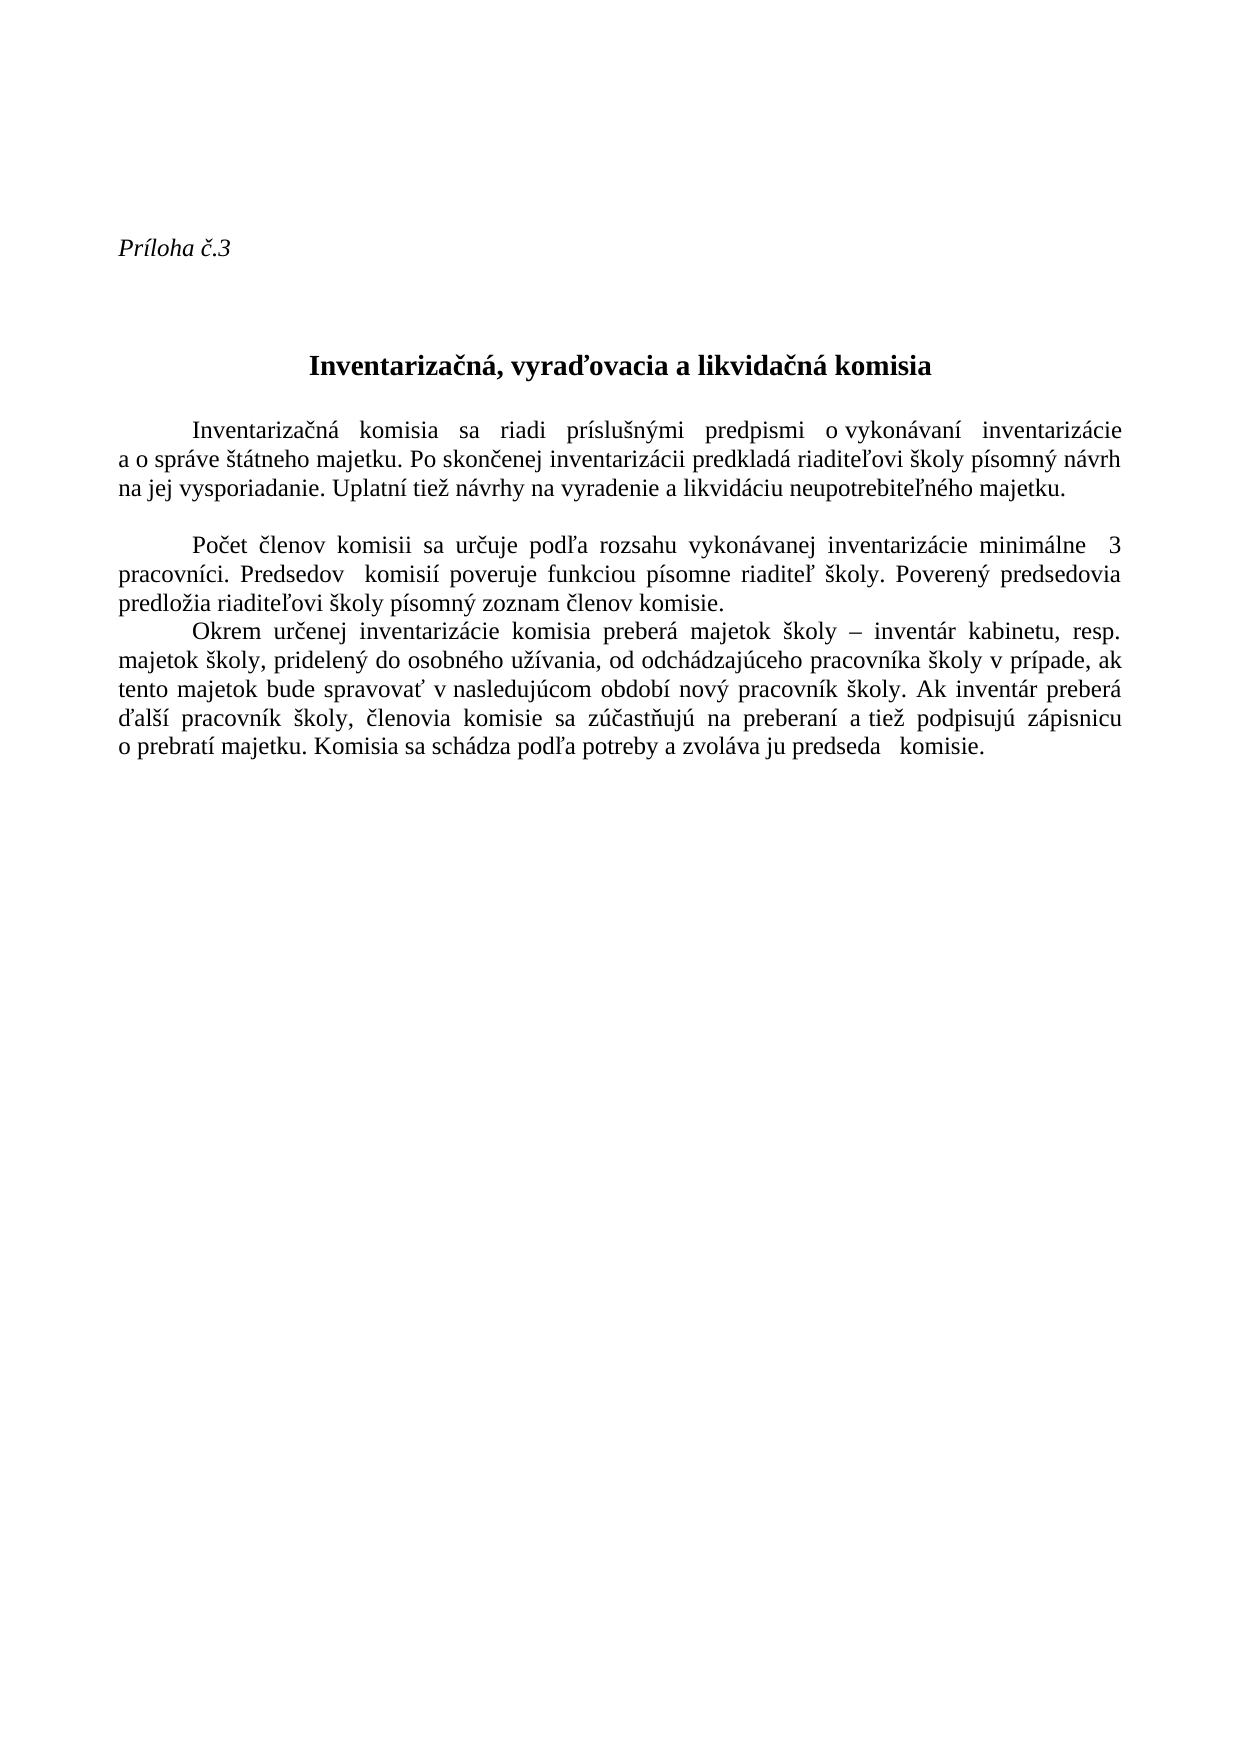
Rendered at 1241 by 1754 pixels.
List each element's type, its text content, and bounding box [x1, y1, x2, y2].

text Okrem určenej inventarizácie komisia preberá majetok školy – inventár kabinetu, resp. majetok školy, pridelený do osobného užívania, od odchádzajúceho pracovníka školy v prípade, ak tento majetok bude spravovať v nasledujúcom období nový pracovník školy. Ak inventár preberá ďalší pracovník školy, členovia komisie sa zúčastňujú na preberaní a tiež podpisujú zápisnicu o prebratí majetku. Komisia sa schádza podľa potreby a zvoláva ju predseda komisie. [118, 616, 1122, 760]
text Inventarizačná, vyraďovacia a likvidačná komisia [118, 348, 1122, 382]
text Príloha č.3 [118, 233, 1122, 262]
text Počet členov komisii sa určuje podľa rozsahu vykonávanej inventarizácie minimálne 3 pracovníci. Predsedov komisií poveruje funkciou písomne riaditeľ školy. Poverený predsedovia predložia riaditeľovi školy písomný zoznam členov komisie. [118, 530, 1122, 616]
text Inventarizačná komisia sa riadi príslušnými predpismi o vykonávaní inventarizácie a o správe štátneho majetku. Po skončenej inventarizácii predkladá riaditeľovi školy písomný návrh na jej vysporiadanie. Uplatní tiež návrhy na vyradenie a likvidáciu neupotrebiteľného majetku. [118, 415, 1122, 501]
